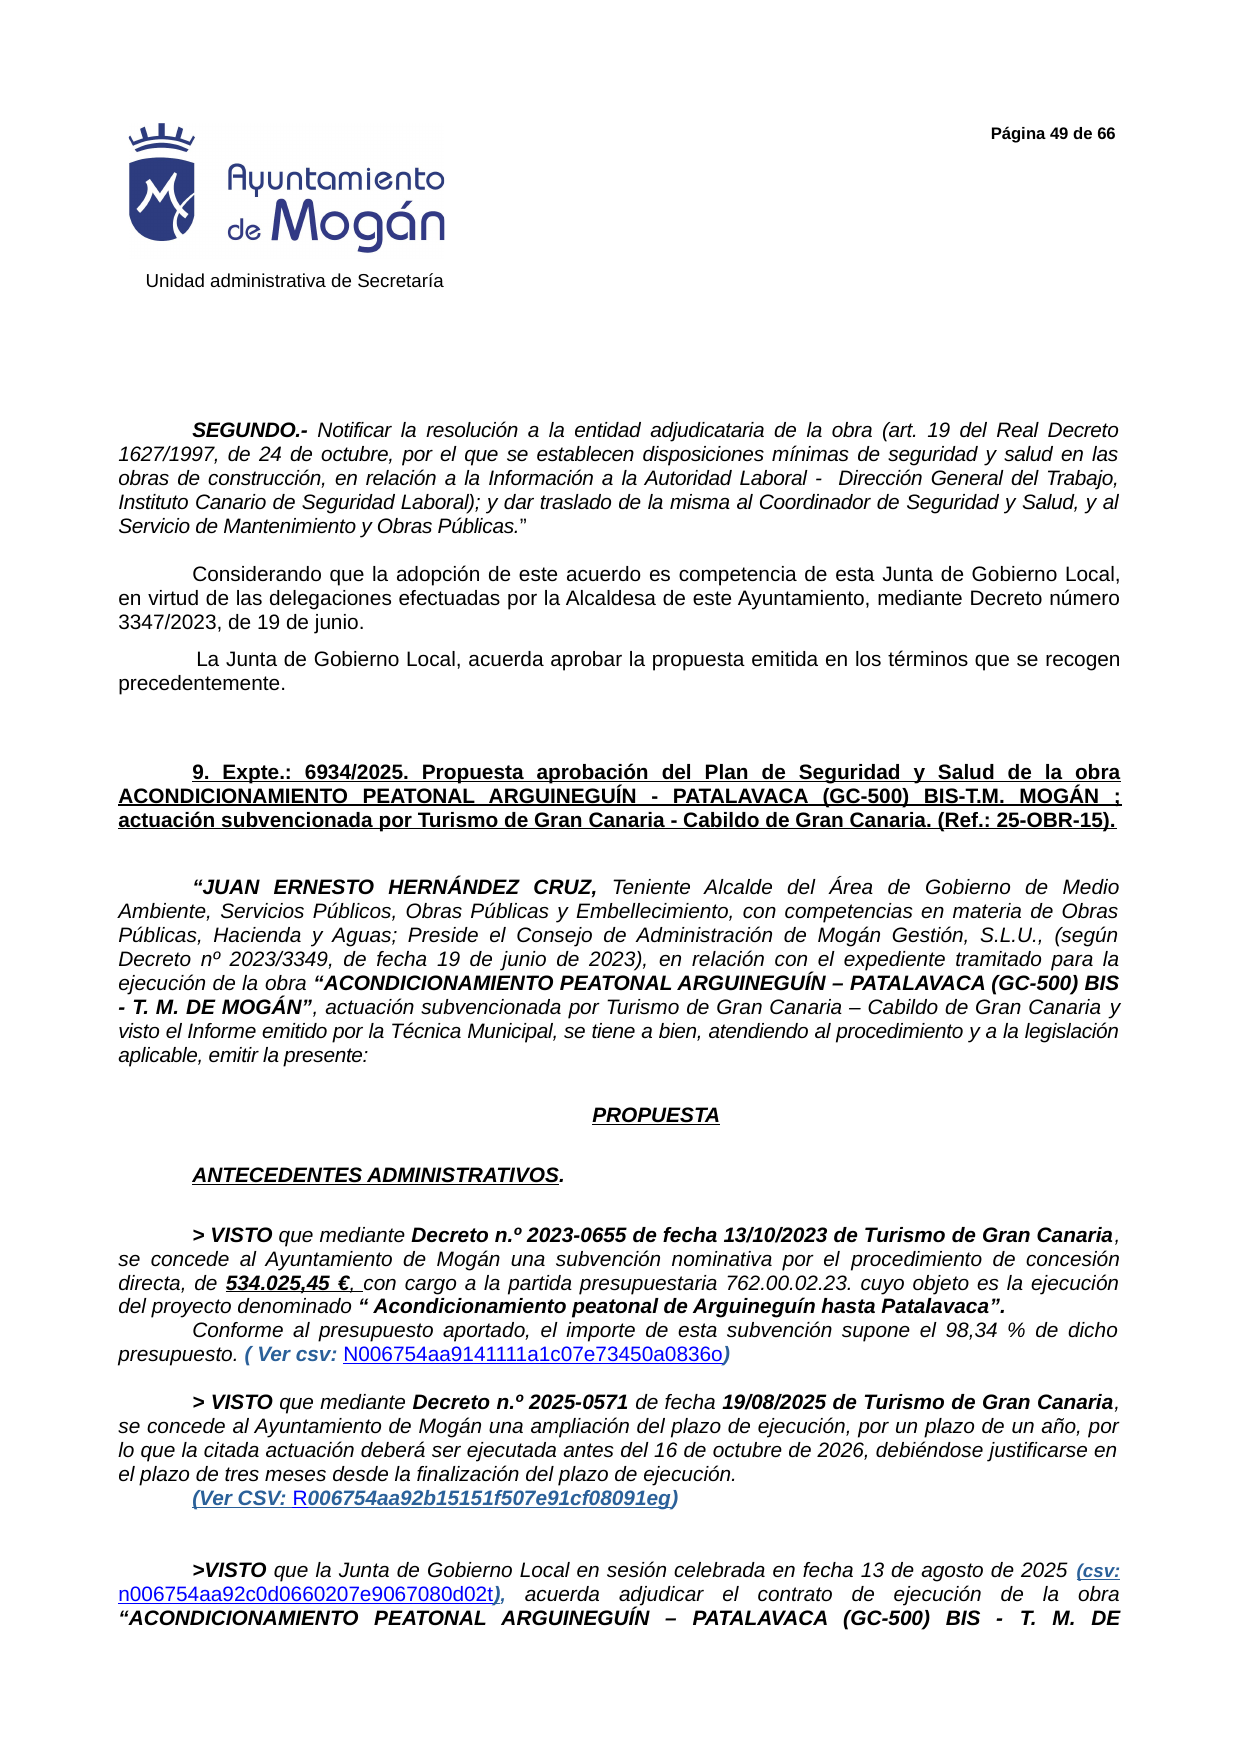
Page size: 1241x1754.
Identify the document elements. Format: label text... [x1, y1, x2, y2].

picture [128, 123, 445, 259]
text “JUAN ERNESTO HERNÁNDEZ CRUZ, Teniente Alcalde del Área de Gobierno de Medio Ambiente, Servicios Públicos, Obras Públicas y Embellecimiento, con competencias en materia de Obras Públicas, Hacienda y Aguas; Preside el Consejo de Administración de Mogán Gestión, S.L.U., (según Decreto nº 2023/3349, de fecha 19 de junio de 2023), en relación con el expediente tramitado para la ejecución de la obra “ACONDICIONAMIENTO PEATONAL ARGUINEGUÍN – PATALAVACA (GC-500) BIS - T. M. DE MOGÁN”, actuación subvencionada por Turismo de Gran Canaria – Cabildo de Gran Canaria y visto el Informe emitido por la Técnica Municipal, se tiene a bien, atendiendo al procedimiento y a la legislación aplicable, emitir la presente: [118, 875, 1122, 1067]
text (Ver CSV: R006754aa92b15151f507e91cf08091eg) [118, 1486, 1122, 1510]
text PROPUESTA [118, 1103, 1122, 1127]
text 9. Expte.: 6934/2025. Propuesta aprobación del Plan de Seguridad y Salud de la obra ACONDICIONAMIENTO PEATONAL ARGUINEGUÍN - PATALAVACA (GC-500) BIS-T.M. MOGÁN ; [118, 759, 1122, 804]
text Conforme al presupuesto aportado, el importe de esta subvención supone el 98,34 % de dicho presupuesto. ( Ver csv: N006754aa9141111a1c07e73450a0836o) [118, 1318, 1122, 1366]
text > VISTO que mediante Decreto n.º 2023-0655 de fecha 13/10/2023 de Turismo de Gran Canaria, se concede al Ayuntamiento de Mogán una subvención nominativa por el procedimiento de concesión directa, de 534.025,45 €, con cargo a la partida presupuestaria 762.00.02.23. cuyo objeto es la ejecución del proyecto denominado “ Acondicionamiento peatonal de Arguineguín hasta Patalavaca”. [118, 1222, 1122, 1318]
text ANTECEDENTES ADMINISTRATIVOS. [118, 1163, 1122, 1187]
text > VISTO que mediante Decreto n.º 2025-0571 de fecha 19/08/2025 de Turismo de Gran Canaria, se concede al Ayuntamiento de Mogán una ampliación del plazo de ejecución, por un plazo de un año, por lo que la citada actuación deberá ser ejecutada antes del 16 de octubre de 2026, debiéndose justificarse en el plazo de tres meses desde la finalización del plazo de ejecución. [118, 1390, 1122, 1486]
text >VISTO que la Junta de Gobierno Local en sesión celebrada en fecha 13 de agosto de 2025 (csv: n006754aa92c0d0660207e9067080d02t), acuerda adjudicar el contrato de ejecución de la obra “ACONDICIONAMIENTO PEATONAL ARGUINEGUÍN – PATALAVACA (GC-500) BIS - T. M. DE [118, 1558, 1122, 1630]
text actuación subvencionada por Turismo de Gran Canaria - Cabildo de Gran Canaria. (Ref.: 25-OBR-15). [118, 806, 1122, 831]
text Considerando que la adopción de este acuerdo es competencia de esta Junta de Gobierno Local, en virtud de las delegaciones efectuadas por la Alcaldesa de este Ayuntamiento, mediante Decreto número 3347/2023, de 19 de junio. [118, 562, 1122, 634]
text La Junta de Gobierno Local, acuerda aprobar la propuesta emitida en los términos que se recogen precedentemente. [118, 646, 1122, 694]
text SEGUNDO.- Notificar la resolución a la entidad adjudicataria de la obra (art. 19 del Real Decreto 1627/1997, de 24 de octubre, por el que se establecen disposiciones mínimas de seguridad y salud en las obras de construcción, en relación a la Información a la Autoridad Laboral - Dirección General del Trabajo, Instituto Canario de Seguridad Laboral); y dar traslado de la misma al Coordinador de Seguridad y Salud, y al Servicio de Mantenimiento y Obras Públicas.” [118, 418, 1122, 538]
